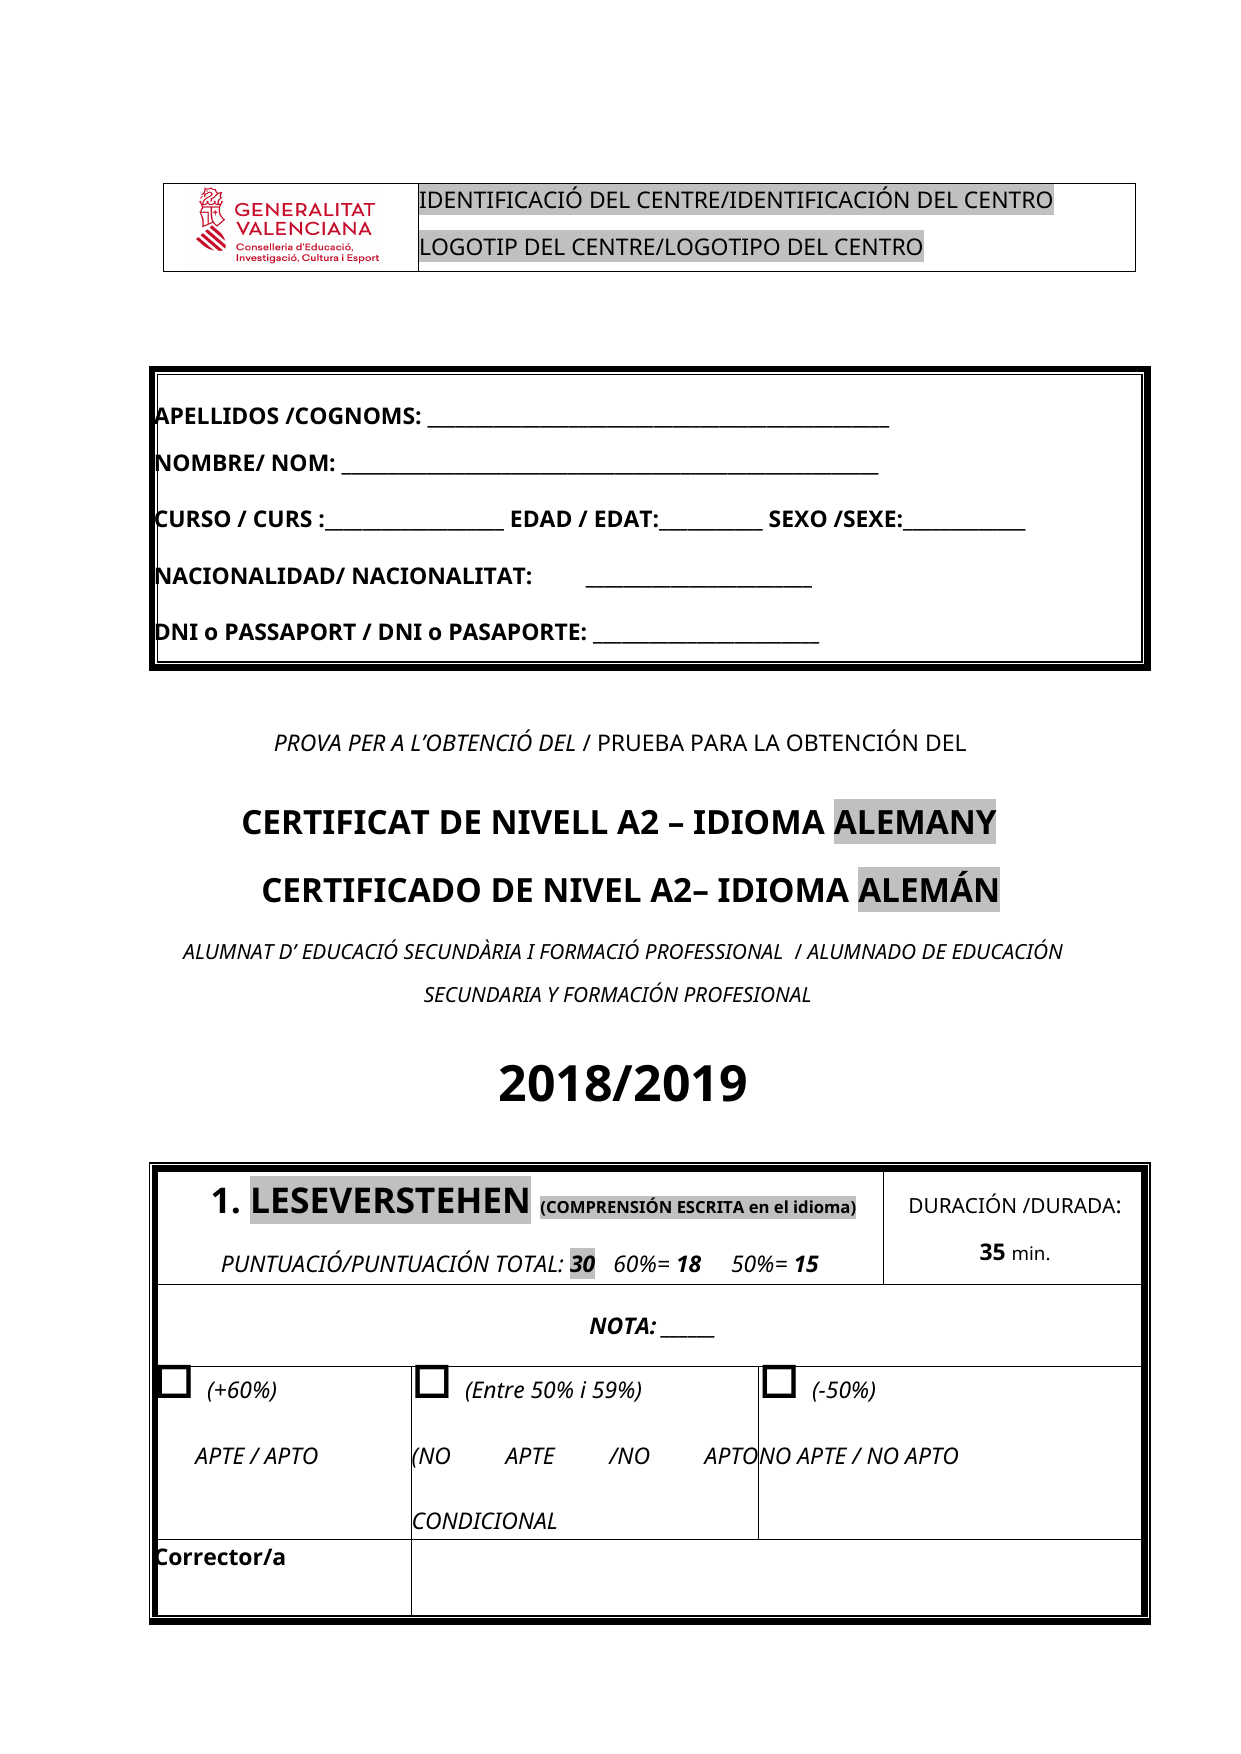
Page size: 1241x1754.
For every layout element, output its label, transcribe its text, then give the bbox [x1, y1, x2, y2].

text CERTIFICADO DE NIVEL A2– IDIOMA ALEMÁN [177, 867, 1084, 912]
text PROVA PER A L’OBTENCIÓ DEL / PRUEBA PARA LA OBTENCIÓN DEL [177, 727, 1069, 758]
table_cell CURSO / CURS :___________________ EDAD / EDAT:___________ SEXO /SEXE:_____________ [158, 478, 1141, 534]
table_header [164, 184, 418, 268]
table_cell NACIONALIDAD/ NACIONALITAT: ________________________ [158, 535, 1141, 591]
table_cell  (+60%) APTE / APTO [158, 1367, 411, 1539]
picture [187, 185, 384, 269]
text CERTIFICAT DE NIVELL A2 – IDIOMA ALEMANY [177, 799, 1069, 844]
table_cell DNI o PASSAPORT / DNI o PASAPORTE: ________________________ [158, 591, 1141, 661]
table_header APELLIDOS /COGNOMS: _________________________________________________ NOMBRE/ NOM: _________________________________________________________ [158, 375, 1141, 478]
table_header DURACIÓN /DURADA: 35 min. [884, 1172, 1141, 1284]
table_cell [412, 1540, 1141, 1615]
table_header IDENTIFICACIÓ DEL CENTRE/IDENTIFICACIÓN DEL CENTRO LOGOTIP DEL CENTRE/LOGOTIPO DEL CENTRO [419, 184, 1135, 271]
table_cell NOTA: ______ [158, 1285, 1141, 1366]
table_cell Corrector/a [158, 1540, 411, 1615]
text 2018/2019 [177, 1047, 1069, 1116]
text ALUMNAT D’ EDUCACIÓ SECUNDÀRIA I FORMACIÓ PROFESSIONAL / ALUMNADO DE EDUCACIÓN SECUNDARIA Y FORMACIÓN PROFESIONAL [177, 937, 1069, 1008]
table_header 1. LESEVERSTEHEN (COMPRENSIÓN ESCRITA en el idioma) PUNTUACIÓ/PUNTUACIÓN TOTAL: 30 60%= 18 50%= 15 [158, 1172, 883, 1284]
table_cell  (-50%) NO APTE / NO APTO [759, 1367, 1141, 1539]
table_cell  (Entre 50% i 59%) (NO APTE /NO APTO CONDICIONAL [412, 1367, 758, 1539]
